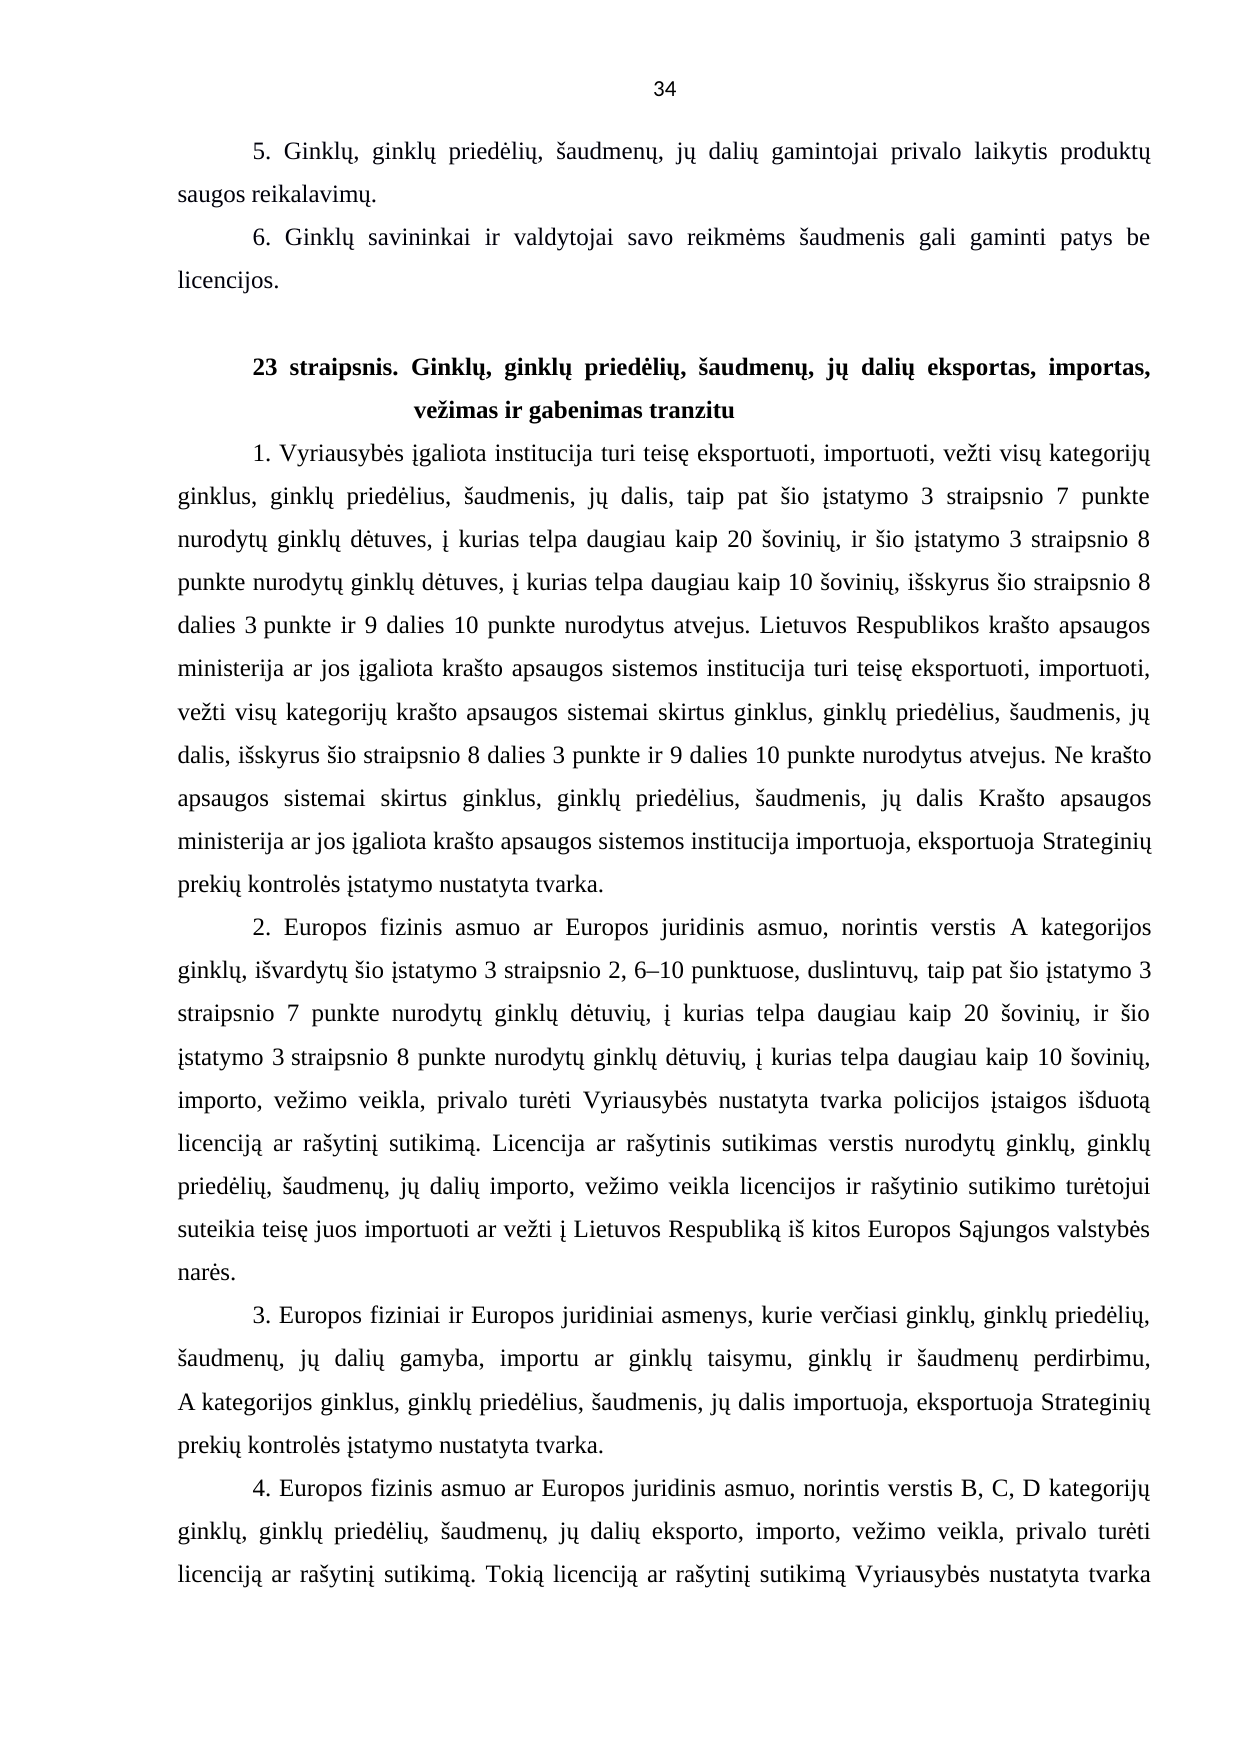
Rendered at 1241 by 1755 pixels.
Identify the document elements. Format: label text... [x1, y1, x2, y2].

text 23 straipsnis. Ginklų, ginklų priedėlių, šaudmenų, jų dalių eksportas, importas, vežimas ir gabenimas tranzitu [252, 352, 1152, 423]
text 3. Europos fiziniai ir Europos juridiniai asmenys, kurie verčiasi ginklų, ginklų priedėlių, šaudmenų, jų dalių gamyba, importu ar ginklų taisymu, ginklų ir šaudmenų perdirbimu, A kategorijos ginklus, ginklų priedėlius, šaudmenis, jų dalis importuoja, eksportuoja Strateginių prekių kontrolės įstatymo nustatyta tvarka. [177, 1300, 1152, 1458]
text 5. Ginklų, ginklų priedėlių, šaudmenų, jų dalių gamintojai privalo laikytis produktų saugos reikalavimų. [177, 136, 1152, 208]
text 1. Vyriausybės įgaliota institucija turi teisę eksportuoti, importuoti, vežti visų kategorijų ginklus, ginklų priedėlius, šaudmenis, jų dalis, taip pat šio įstatymo 3 straipsnio 7 punkte nurodytų ginklų dėtuves, į kurias telpa daugiau kaip 20 šovinių, ir šio įstatymo 3 straipsnio 8 punkte nurodytų ginklų dėtuves, į kurias telpa daugiau kaip 10 šovinių, išskyrus šio straipsnio 8 dalies 3 punkte ir 9 dalies 10 punkte nurodytus atvejus. Lietuvos Respublikos krašto apsaugos ministerija ar jos įgaliota krašto apsaugos sistemos institucija turi teisę eksportuoti, importuoti, vežti visų kategorijų krašto apsaugos sistemai skirtus ginklus, ginklų priedėlius, šaudmenis, jų dalis, išskyrus šio straipsnio 8 dalies 3 punkte ir 9 dalies 10 punkte nurodytus atvejus. Ne krašto apsaugos sistemai skirtus ginklus, ginklų priedėlius, šaudmenis, jų dalis Krašto apsaugos ministerija ar jos įgaliota krašto apsaugos sistemos institucija importuoja, eksportuoja Strateginių prekių kontrolės įstatymo nustatyta tvarka. [177, 438, 1152, 898]
text 4. Europos fizinis asmuo ar Europos juridinis asmuo, norintis verstis B, C, D kategorijų ginklų, ginklų priedėlių, šaudmenų, jų dalių eksporto, importo, vežimo veikla, privalo turėti licenciją ar rašytinį sutikimą. Tokią licenciją ar rašytinį sutikimą Vyriausybės nustatyta tvarka [177, 1473, 1152, 1588]
text 6. Ginklų savininkai ir valdytojai savo reikmėms šaudmenis gali gaminti patys be licencijos. [177, 222, 1152, 294]
text 2. Europos fizinis asmuo ar Europos juridinis asmuo, norintis verstis A kategorijos ginklų, išvardytų šio įstatymo 3 straipsnio 2, 6–10 punktuose, duslintuvų, taip pat šio įstatymo 3 straipsnio 7 punkte nurodytų ginklų dėtuvių, į kurias telpa daugiau kaip 20 šovinių, ir šio įstatymo 3 straipsnio 8 punkte nurodytų ginklų dėtuvių, į kurias telpa daugiau kaip 10 šovinių, importo, vežimo veikla, privalo turėti Vyriausybės nustatyta tvarka policijos įstaigos išduotą licenciją ar rašytinį sutikimą. Licencija ar rašytinis sutikimas verstis nurodytų ginklų, ginklų priedėlių, šaudmenų, jų dalių importo, vežimo veikla licencijos ir rašytinio sutikimo turėtojui suteikia teisę juos importuoti ar vežti į Lietuvos Respubliką iš kitos Europos Sąjungos valstybės narės. [177, 912, 1152, 1286]
